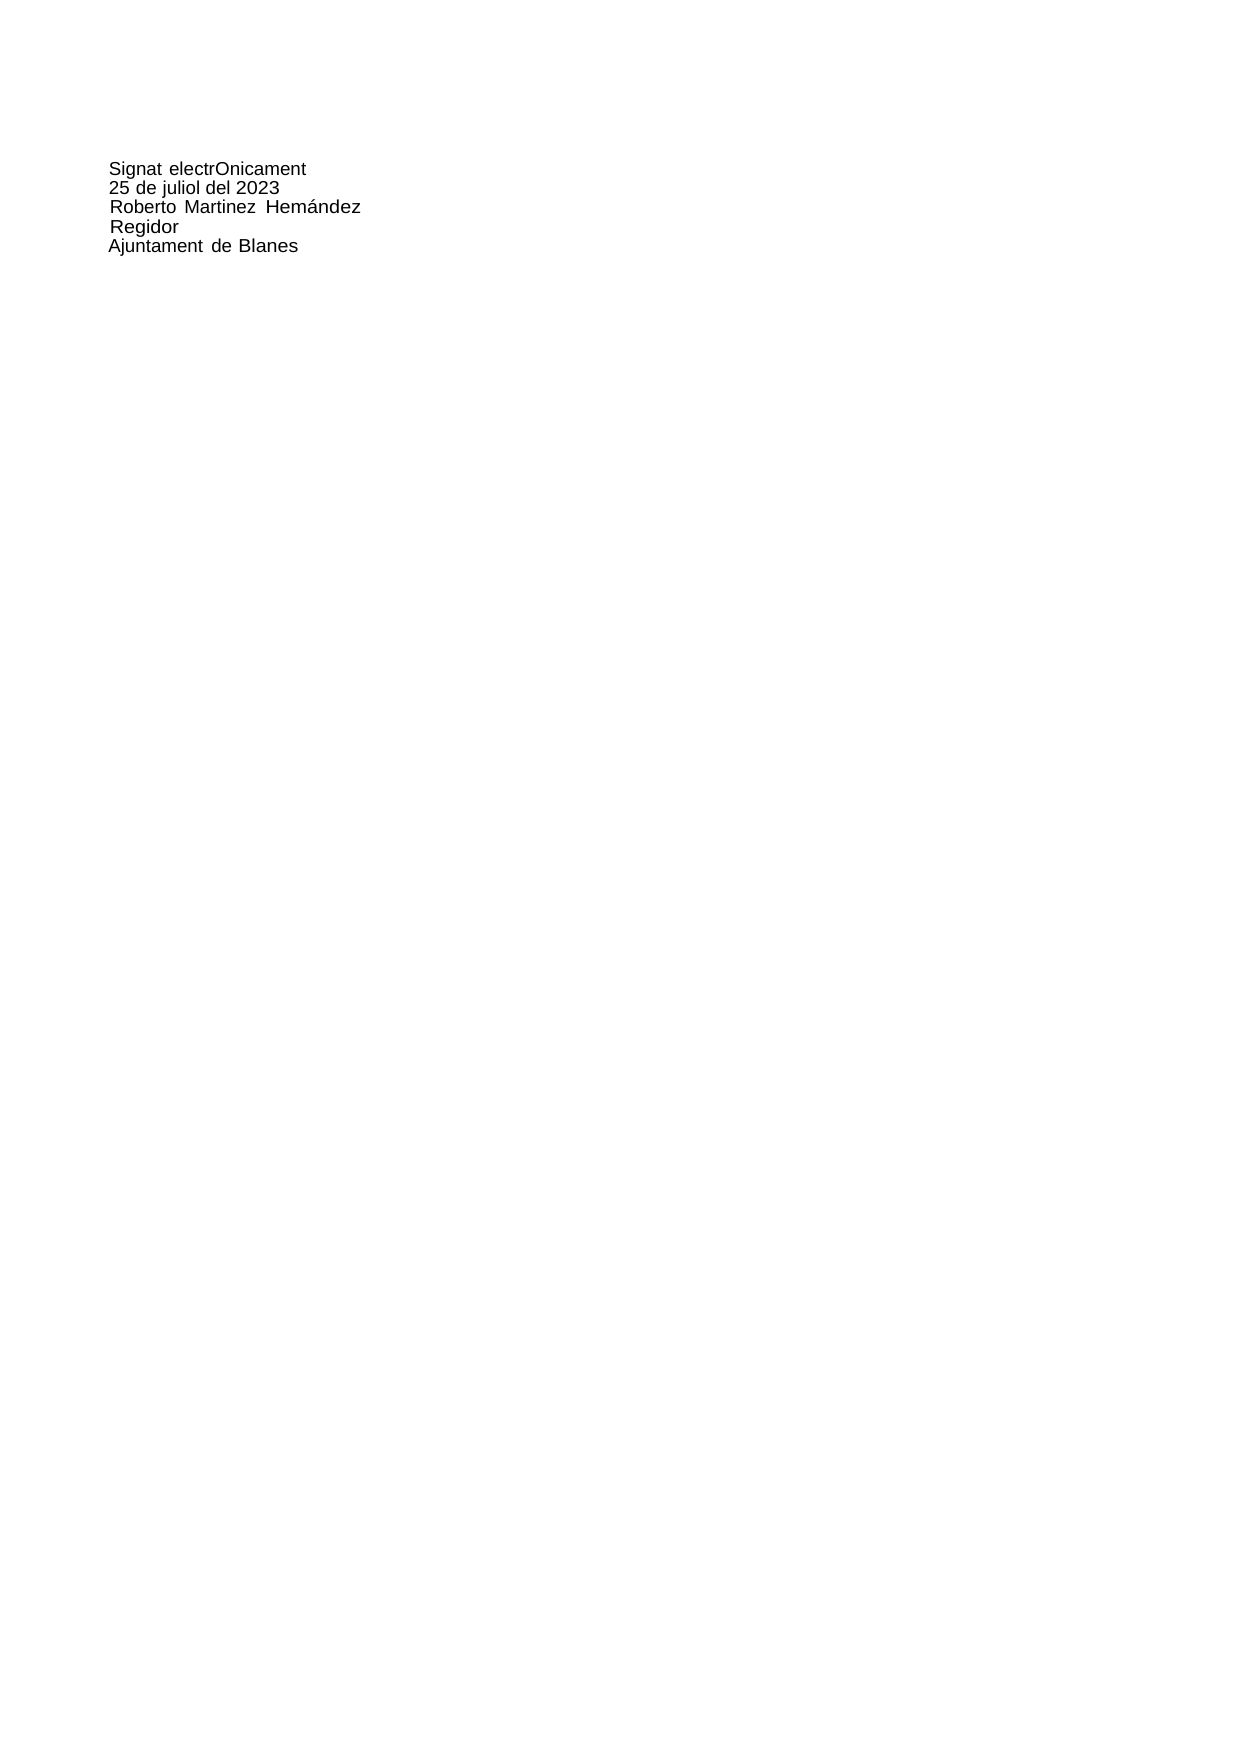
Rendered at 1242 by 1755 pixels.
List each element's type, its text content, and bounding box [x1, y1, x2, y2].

text Roberto Martinez Hemández [109, 198, 1069, 218]
text Regidor [109, 218, 1069, 237]
text 25 de juliol del 2023 [109, 179, 1069, 198]
text Signat electrOnicament [109, 157, 1069, 179]
text Ajuntament de Blanes [108, 237, 1069, 257]
